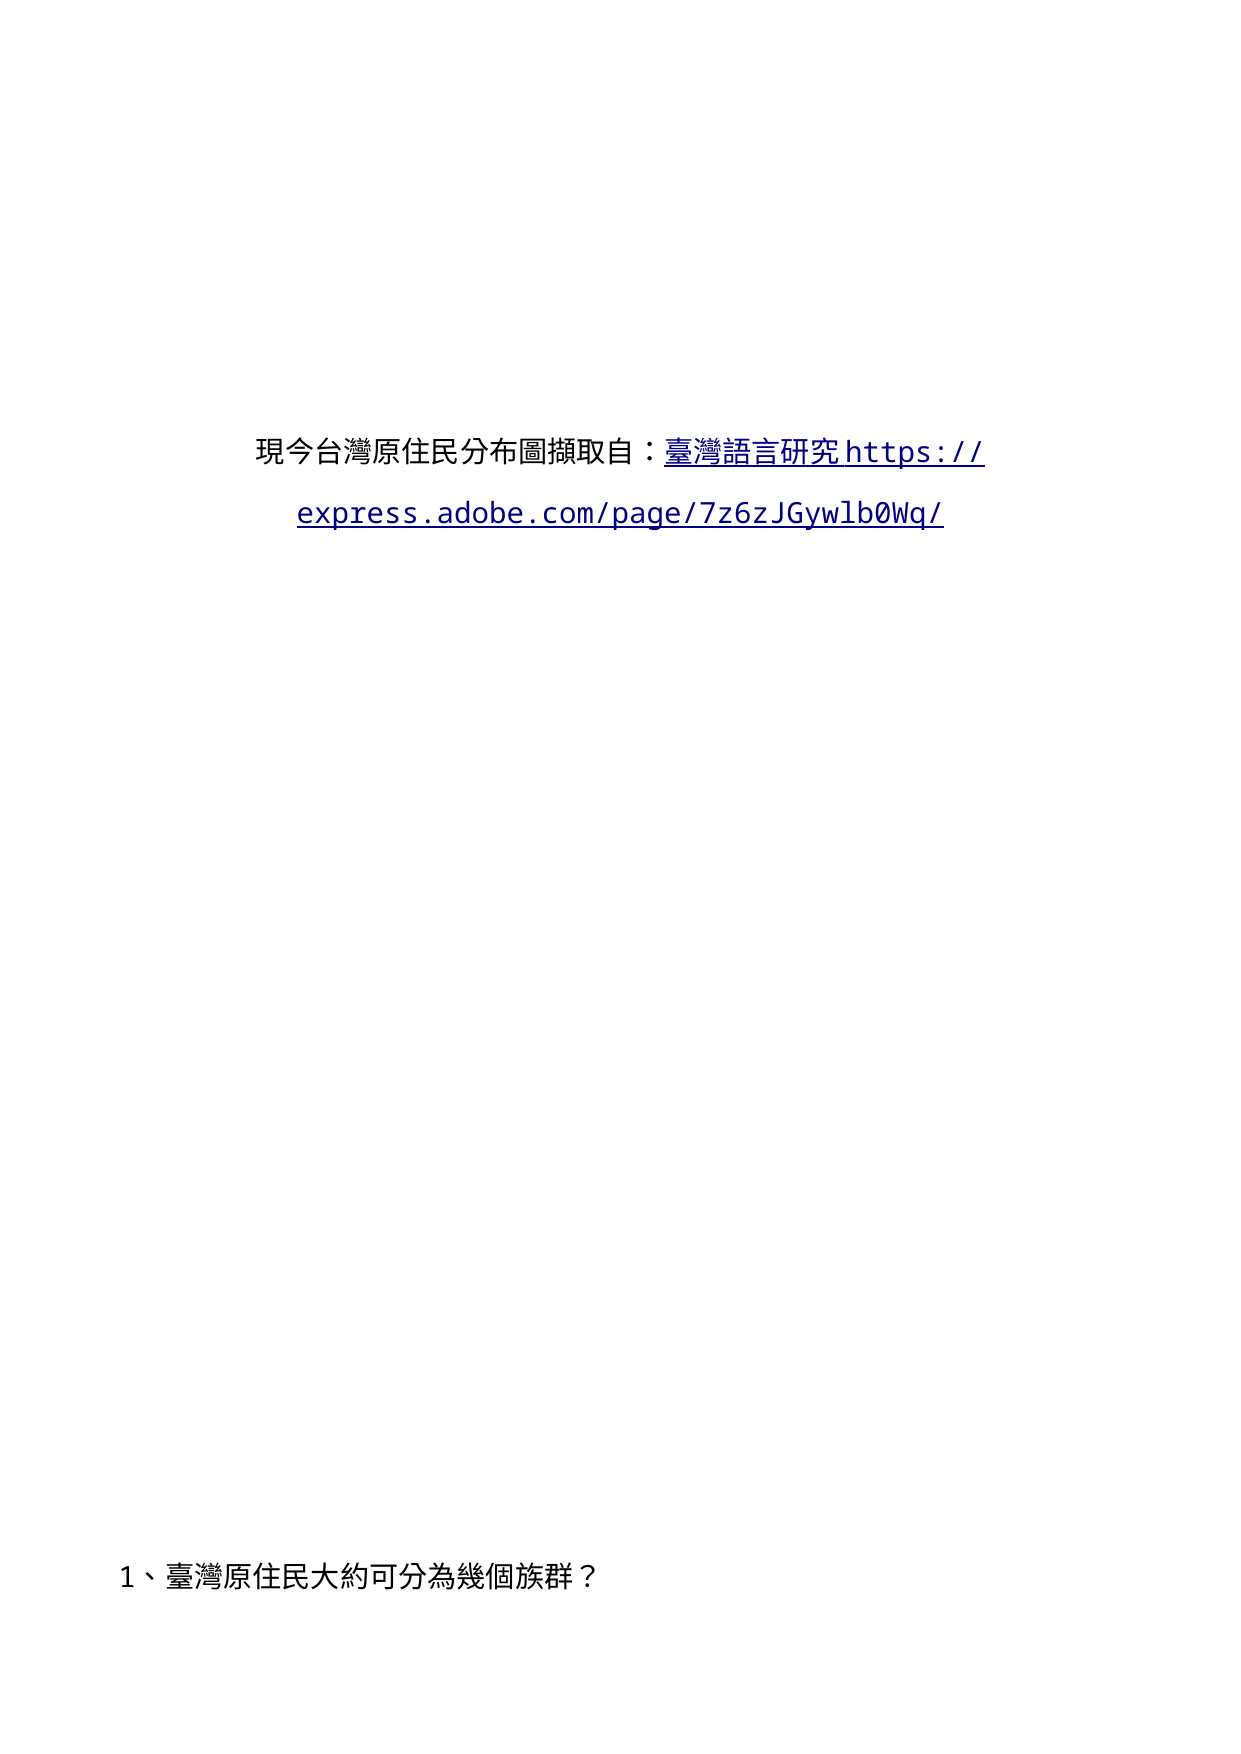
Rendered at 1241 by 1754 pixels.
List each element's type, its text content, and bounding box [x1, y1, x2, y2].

text 1、臺灣原住民大約可分為幾個族群？ [118, 1533, 1122, 1596]
text 現今台灣原住民分布圖擷取自：臺灣語言研究https://express.adobe.com/page/7z6zJGywlb0Wq/ [118, 408, 1122, 533]
